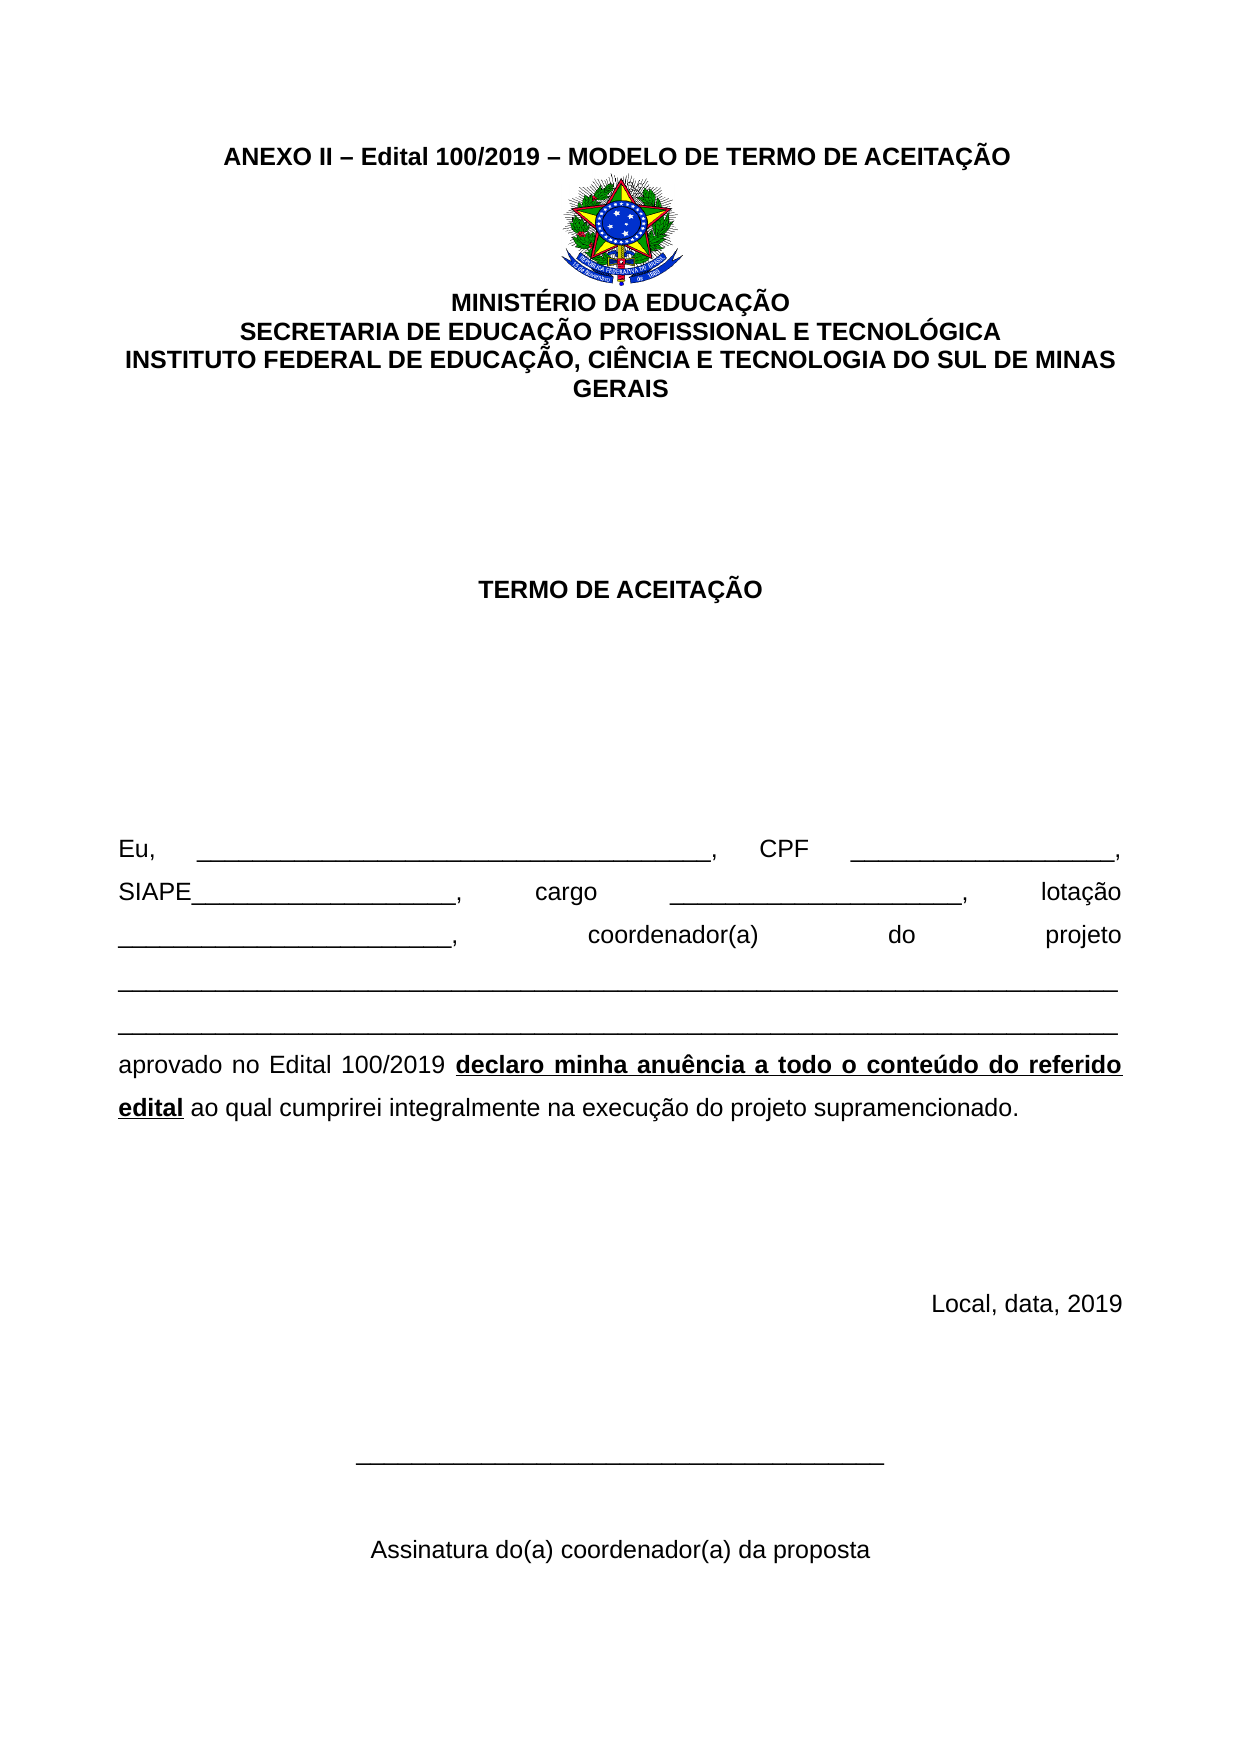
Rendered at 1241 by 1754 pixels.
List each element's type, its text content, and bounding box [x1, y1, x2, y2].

picture [555, 170, 686, 288]
text Eu, _____________________________________, CPF ___________________, SIAPE___________________, cargo _____________________, lotação ________________________, coordenador(a) do projeto ________________________________________________________________________________________________________________________________________________ aprovado no Edital 100/2019 declaro minha anuência a todo o conteúdo do referido edital ao qual cumprirei integralmente na execução do projeto supramencionado. [118, 834, 1123, 1122]
text ANEXO II – Edital 100/2019 – MODELO DE TERMO DE ACEITAÇÃO [118, 142, 1123, 171]
text Local, data, 2019 [118, 1289, 1123, 1318]
text MINISTÉRIO DA EDUCAÇÃO [118, 288, 1123, 317]
text SECRETARIA DE EDUCAÇÃO PROFISSIONAL E TECNOLÓGICA [118, 317, 1123, 346]
text TERMO DE ACEITAÇÃO [118, 576, 1123, 604]
text ______________________________________ [118, 1436, 1123, 1465]
subtitle INSTITUTO FEDERAL DE EDUCAÇÃO, CIÊNCIA E TECNOLOGIA DO SUL DE MINAS GERAIS [118, 346, 1123, 403]
text Assinatura do(a) coordenador(a) da proposta [118, 1534, 1123, 1563]
